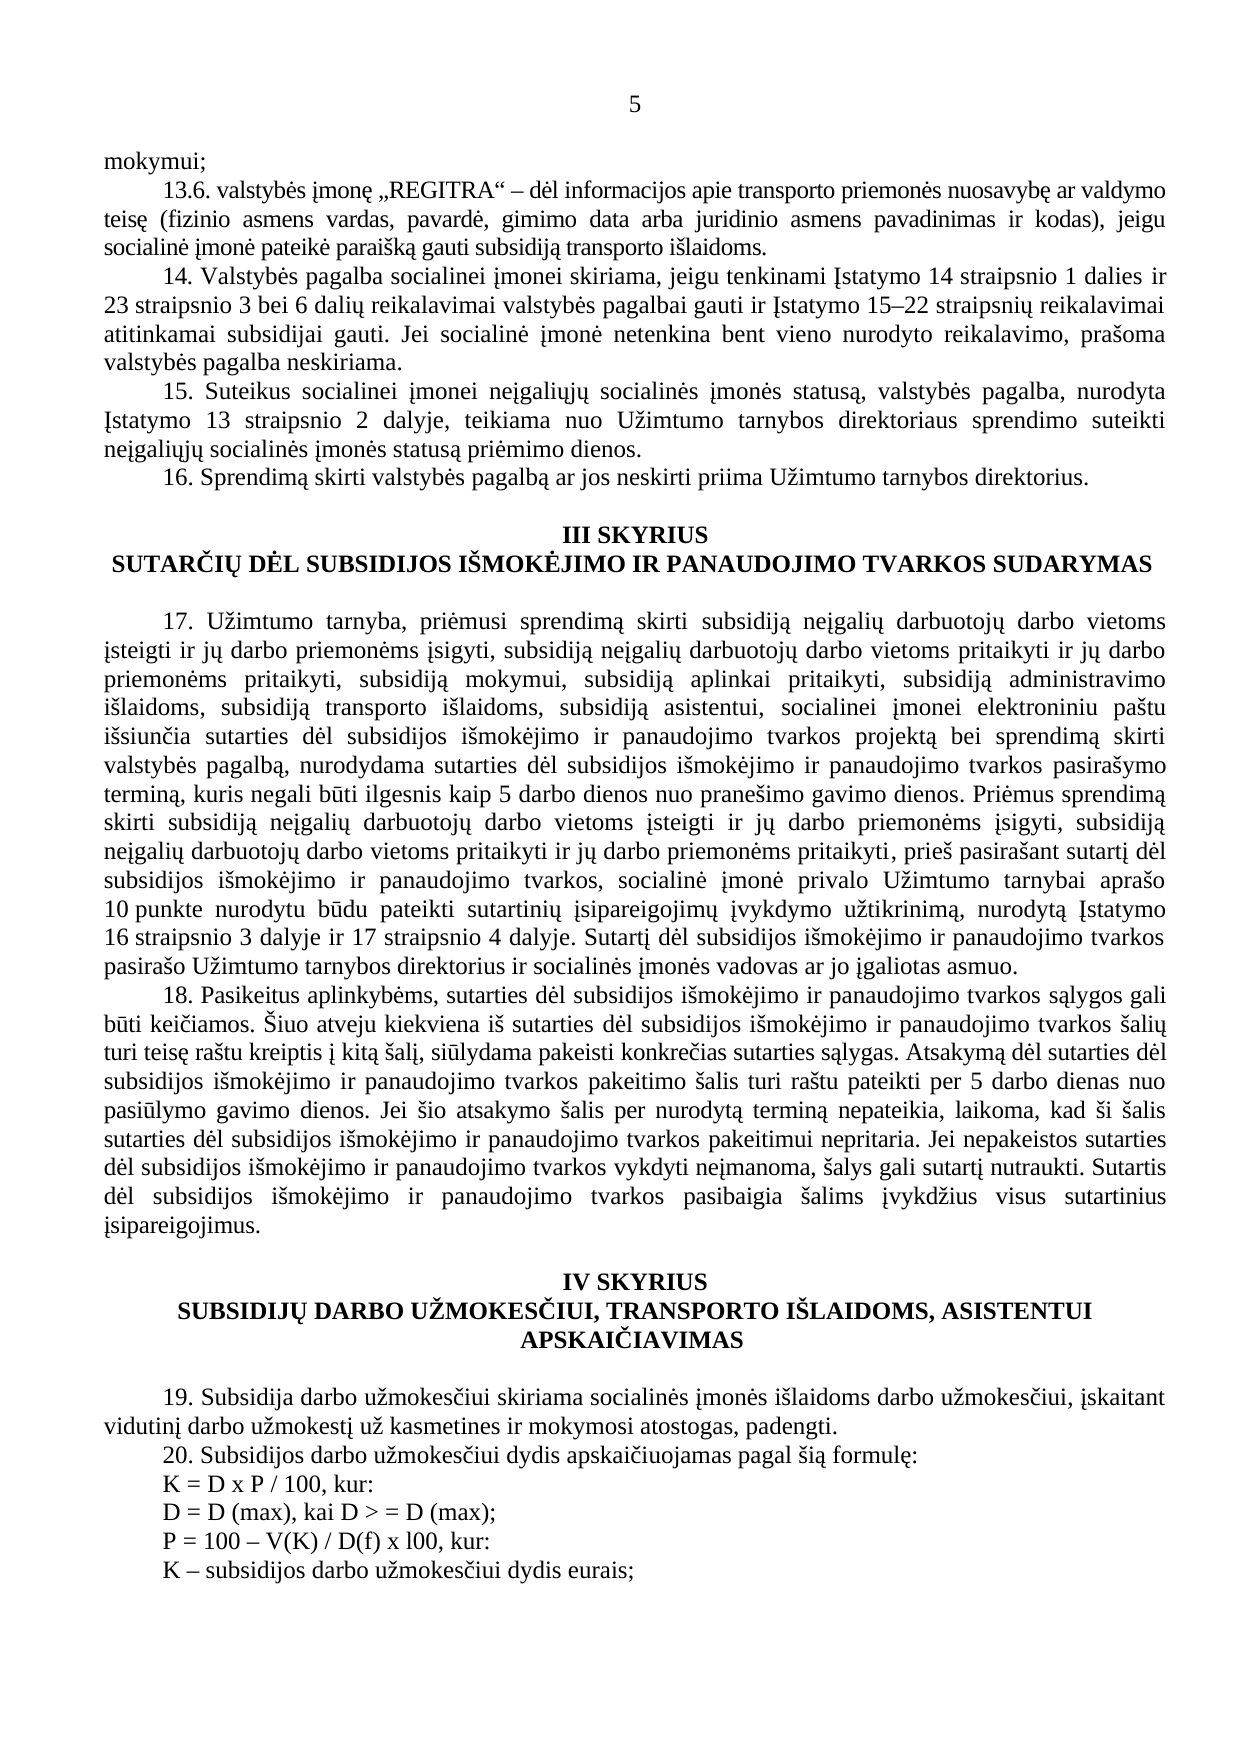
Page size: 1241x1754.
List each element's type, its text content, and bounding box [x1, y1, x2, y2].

text 17. Užimtumo tarnyba, priėmusi sprendimą skirti subsidiją neįgalių darbuotojų darbo vietoms įsteigti ir jų darbo priemonėms įsigyti, subsidiją neįgalių darbuotojų darbo vietoms pritaikyti ir jų darbo priemonėms pritaikyti, subsidiją mokymui, subsidiją aplinkai pritaikyti, subsidiją administravimo išlaidoms, subsidiją transporto išlaidoms, subsidiją asistentui, socialinei įmonei elektroniniu paštu išsiunčia sutarties dėl subsidijos išmokėjimo ir panaudojimo tvarkos projektą bei sprendimą skirti valstybės pagalbą, nurodydama sutarties dėl subsidijos išmokėjimo ir panaudojimo tvarkos pasirašymo terminą, kuris negali būti ilgesnis kaip 5 darbo dienos nuo pranešimo gavimo dienos. Priėmus sprendimą skirti subsidiją neįgalių darbuotojų darbo vietoms įsteigti ir jų darbo priemonėms įsigyti, subsidiją neįgalių darbuotojų darbo vietoms pritaikyti ir jų darbo priemonėms pritaikyti, prieš pasirašant sutartį dėl subsidijos išmokėjimo ir panaudojimo tvarkos, socialinė įmonė privalo Užimtumo tarnybai aprašo 10 punkte nurodytu būdu pateikti sutartinių įsipareigojimų įvykdymo užtikrinimą, nurodytą Įstatymo 16 straipsnio 3 dalyje ir 17 straipsnio 4 dalyje. Sutartį dėl subsidijos išmokėjimo ir panaudojimo tvarkos pasirašo Užimtumo tarnybos direktorius ir socialinės įmonės vadovas ar jo įgaliotas asmuo. [103, 606, 1167, 980]
text 19. Subsidija darbo užmokesčiui skiriama socialinės įmonės išlaidoms darbo užmokesčiui, įskaitant vidutinį darbo užmokestį už kasmetines ir mokymosi atostogas, padengti. [103, 1382, 1167, 1440]
text K – subsidijos darbo užmokesčiui dydis eurais; [103, 1555, 1167, 1584]
text K = D x P / 100, kur: [103, 1469, 1167, 1497]
text SUBSIDIJŲ darbo užmokesčiui, transporto išlaidoms, asistentui Apskaičiavimas [103, 1296, 1167, 1354]
text 20. Subsidijos darbo užmokesčiui dydis apskaičiuojamas pagal šią formulę: [103, 1440, 1167, 1469]
text 15. Suteikus socialinei įmonei neįgaliųjų socialinės įmonės statusą, valstybės pagalba, nurodyta Įstatymo 13 straipsnio 2 dalyje, teikiama nuo Užimtumo tarnybos direktoriaus sprendimo suteikti neįgaliųjų socialinės įmonės statusą priėmimo dienos. [103, 376, 1167, 462]
text SUTARČIŲ DĖL SUBSIDIJOS IŠMOKĖJIMO IR PANAUDOJIMO TVARKOS SUDARYMAS [103, 549, 1167, 577]
text 16. Sprendimą skirti valstybės pagalbą ar jos neskirti priima Užimtumo tarnybos direktorius. [103, 462, 1167, 491]
text 14. Valstybės pagalba socialinei įmonei skiriama, jeigu tenkinami Įstatymo 14 straipsnio 1 dalies ir 23 straipsnio 3 bei 6 dalių reikalavimai valstybės pagalbai gauti ir Įstatymo 15–22 straipsnių reikalavimai atitinkamai subsidijai gauti. Jei socialinė įmonė netenkina bent vieno nurodyto reikalavimo, prašoma valstybės pagalba neskiriama. [103, 261, 1167, 376]
text IV skyrius [103, 1267, 1167, 1296]
text 13.6. valstybės įmonę „REGITRA“ – dėl informacijos apie transporto priemonės nuosavybę ar valdymo teisę (fizinio asmens vardas, pavardė, gimimo data arba juridinio asmens pavadinimas ir kodas), jeigu socialinė įmonė pateikė paraišką gauti subsidiją transporto išlaidoms. [103, 175, 1167, 261]
text III skyrius [103, 520, 1167, 549]
text mokymui; [103, 146, 1167, 175]
text P = 100 – V(K) / D(f) x l00, kur: [103, 1526, 1167, 1555]
text D = D (max), kai D > = D (max); [103, 1497, 1167, 1526]
text 18. Pasikeitus aplinkybėms, sutarties dėl subsidijos išmokėjimo ir panaudojimo tvarkos sąlygos gali būti keičiamos. Šiuo atveju kiekviena iš sutarties dėl subsidijos išmokėjimo ir panaudojimo tvarkos šalių turi teisę raštu kreiptis į kitą šalį, siūlydama pakeisti konkrečias sutarties sąlygas. Atsakymą dėl sutarties dėl subsidijos išmokėjimo ir panaudojimo tvarkos pakeitimo šalis turi raštu pateikti per 5 darbo dienas nuo pasiūlymo gavimo dienos. Jei šio atsakymo šalis per nurodytą terminą nepateikia, laikoma, kad ši šalis sutarties dėl subsidijos išmokėjimo ir panaudojimo tvarkos pakeitimui nepritaria. Jei nepakeistos sutarties dėl subsidijos išmokėjimo ir panaudojimo tvarkos vykdyti neįmanoma, šalys gali sutartį nutraukti. Sutartis dėl subsidijos išmokėjimo ir panaudojimo tvarkos pasibaigia šalims įvykdžius visus sutartinius įsipareigojimus. [103, 980, 1167, 1239]
